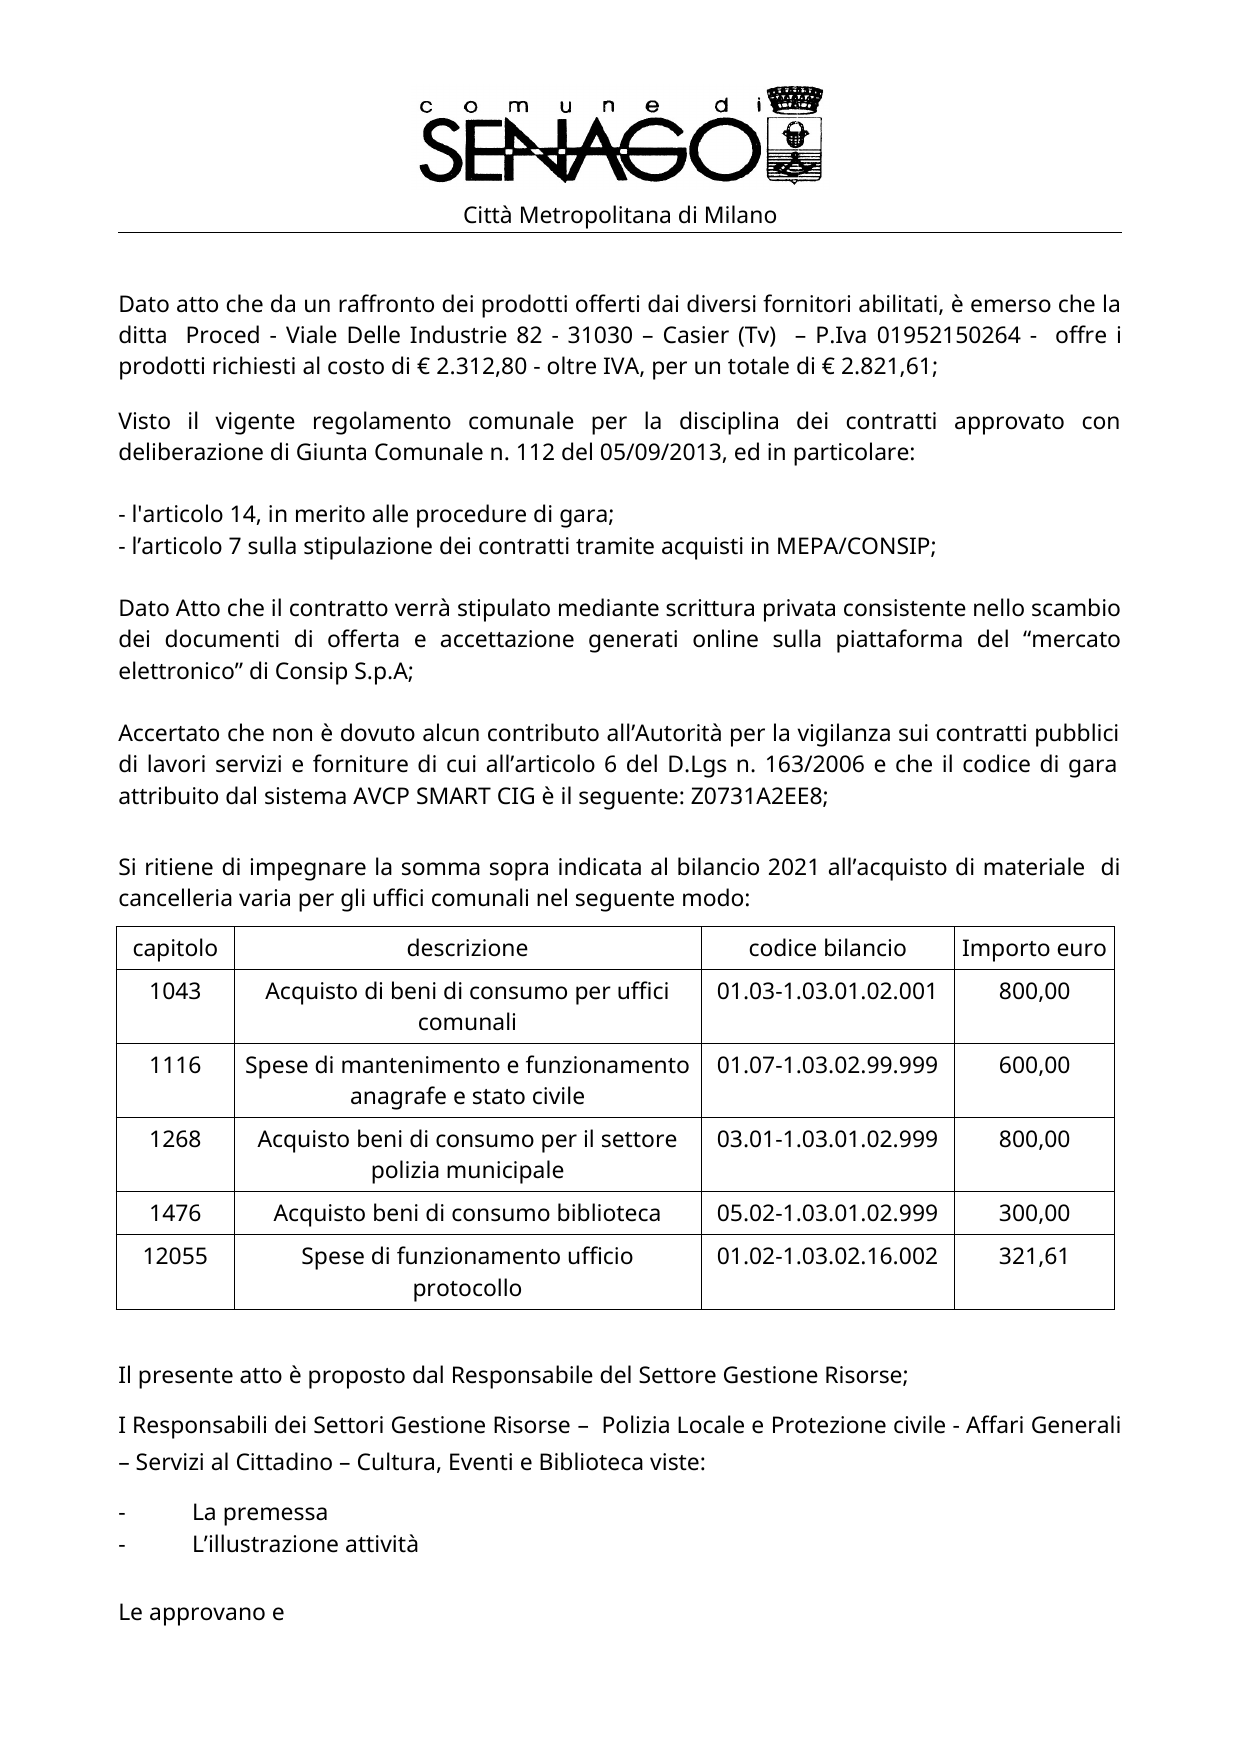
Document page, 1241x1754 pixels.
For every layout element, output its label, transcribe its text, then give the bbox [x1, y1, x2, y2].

table_cell Acquisto beni di consumo per il settore polizia municipale [235, 1118, 701, 1191]
text - La premessa [118, 1496, 1122, 1527]
picture [411, 84, 830, 190]
text Dato Atto che il contratto verrà stipulato mediante scrittura privata consistente nello scambio dei documenti di offerta e accettazione generati online sulla piattaforma del “mercato elettronico” di Consip S.p.A; [118, 592, 1122, 686]
text I Responsabili dei Settori Gestione Risorse – Polizia Locale e Protezione civile - Affari Generali – Servizi al Cittadino – Cultura, Eventi e Biblioteca viste: [118, 1409, 1122, 1477]
table_cell 05.02-1.03.01.02.999 [702, 1192, 954, 1234]
text Il presente atto è proposto dal Responsabile del Settore Gestione Risorse; [118, 1359, 1122, 1390]
table_cell 01.02-1.03.02.16.002 [702, 1235, 954, 1308]
table_cell 321,61 [955, 1235, 1114, 1308]
table_cell 600,00 [955, 1044, 1114, 1117]
table_cell 800,00 [955, 1118, 1114, 1191]
table_cell 1268 [117, 1118, 234, 1191]
table_header capitolo [117, 927, 234, 969]
text Accertato che non è dovuto alcun contributo all’Autorità per la vigilanza sui contratti pubblici di lavori servizi e forniture di cui all’articolo 6 del D.Lgs n. 163/2006 e che il codice di gara attribuito dal sistema AVCP SMART CIG è il seguente: Z0731A2EE8; [118, 717, 1120, 811]
table_cell 1476 [117, 1192, 234, 1234]
text - L’illustrazione attività [118, 1527, 1122, 1559]
text - l'articolo 14, in merito alle procedure di gara; [118, 498, 1122, 529]
text Le approvano e [118, 1596, 1122, 1627]
table_cell 03.01-1.03.01.02.999 [702, 1118, 954, 1191]
table_cell 01.03-1.03.01.02.001 [702, 970, 954, 1043]
table_header codice bilancio [702, 927, 954, 969]
text Visto il vigente regolamento comunale per la disciplina dei contratti approvato con deliberazione di Giunta Comunale n. 112 del 05/09/2013, ed in particolare: [118, 404, 1122, 467]
table_cell Spese di mantenimento e funzionamento anagrafe e stato civile [235, 1044, 701, 1117]
text - l’articolo 7 sulla stipulazione dei contratti tramite acquisti in MEPA/CONSIP; [118, 529, 1122, 561]
table_cell 1043 [117, 970, 234, 1043]
table_cell 1116 [117, 1044, 234, 1117]
table_cell Spese di funzionamento ufficio protocollo [235, 1235, 701, 1308]
table_cell 800,00 [955, 970, 1114, 1043]
table_header descrizione [235, 927, 701, 969]
text Dato atto che da un raffronto dei prodotti offerti dai diversi fornitori abilitati, è emerso che la ditta Proced - Viale Delle Industrie 82 - 31030 – Casier (Tv) – P.Iva 01952150264 - offre i prodotti richiesti al costo di € 2.312,80 - oltre IVA, per un totale di € 2.821,61;IONI [118, 288, 1122, 381]
table_cell 12055 [117, 1235, 234, 1308]
table_cell 300,00 [955, 1192, 1114, 1234]
table_cell 01.07-1.03.02.99.999 [702, 1044, 954, 1117]
table_cell Acquisto di beni di consumo per uffici comunali [235, 970, 701, 1043]
text Si ritiene di impegnare la somma sopra indicata al bilancio 2021 all’acquisto di materiale di cancelleria varia per gli uffici comunali nel seguente modo: [118, 851, 1122, 913]
table_header Importo euro [955, 927, 1114, 969]
table_cell Acquisto beni di consumo biblioteca [235, 1192, 701, 1234]
